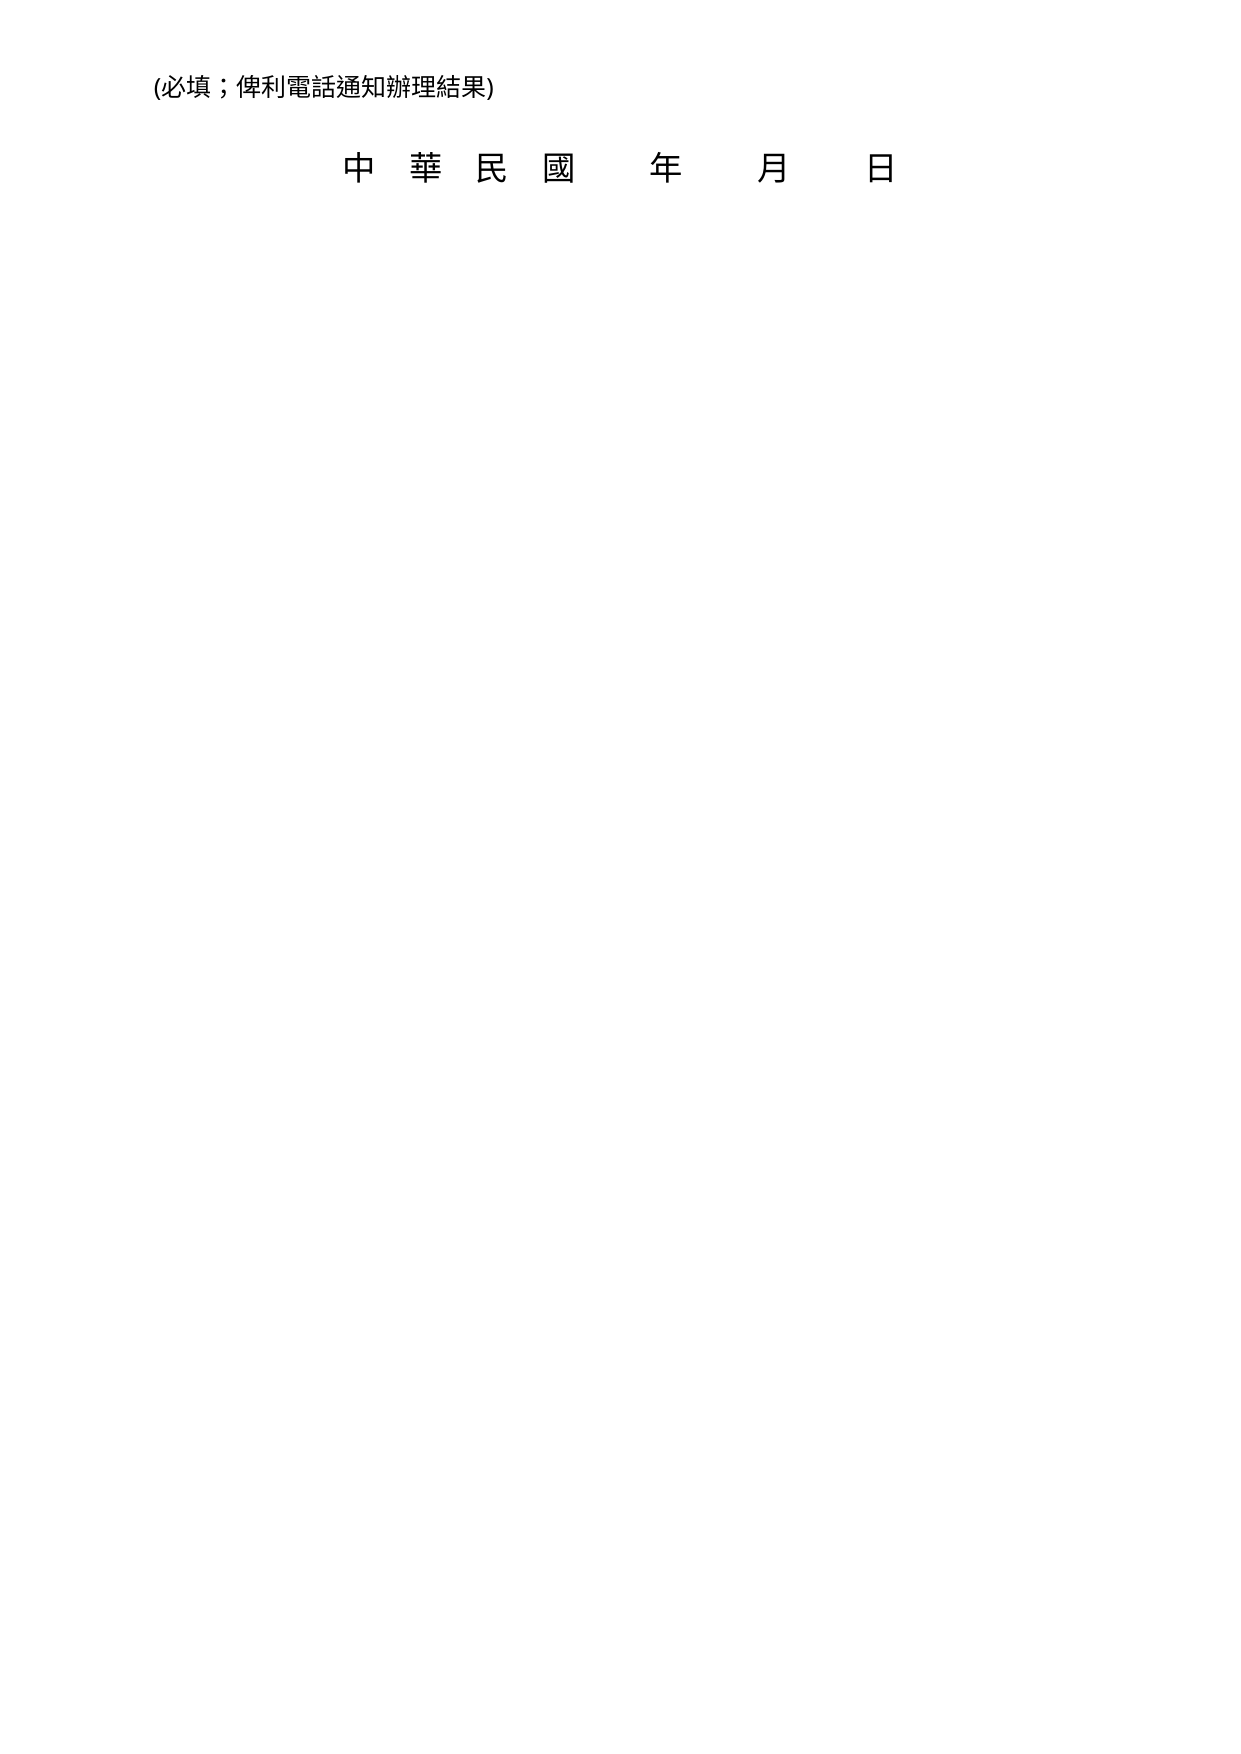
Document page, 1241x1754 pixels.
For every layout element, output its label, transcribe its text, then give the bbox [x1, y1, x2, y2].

text 中 華 民 國 年 月 日 [153, 142, 1087, 190]
text (必填；俾利電話通知辦理結果) [153, 65, 1087, 104]
